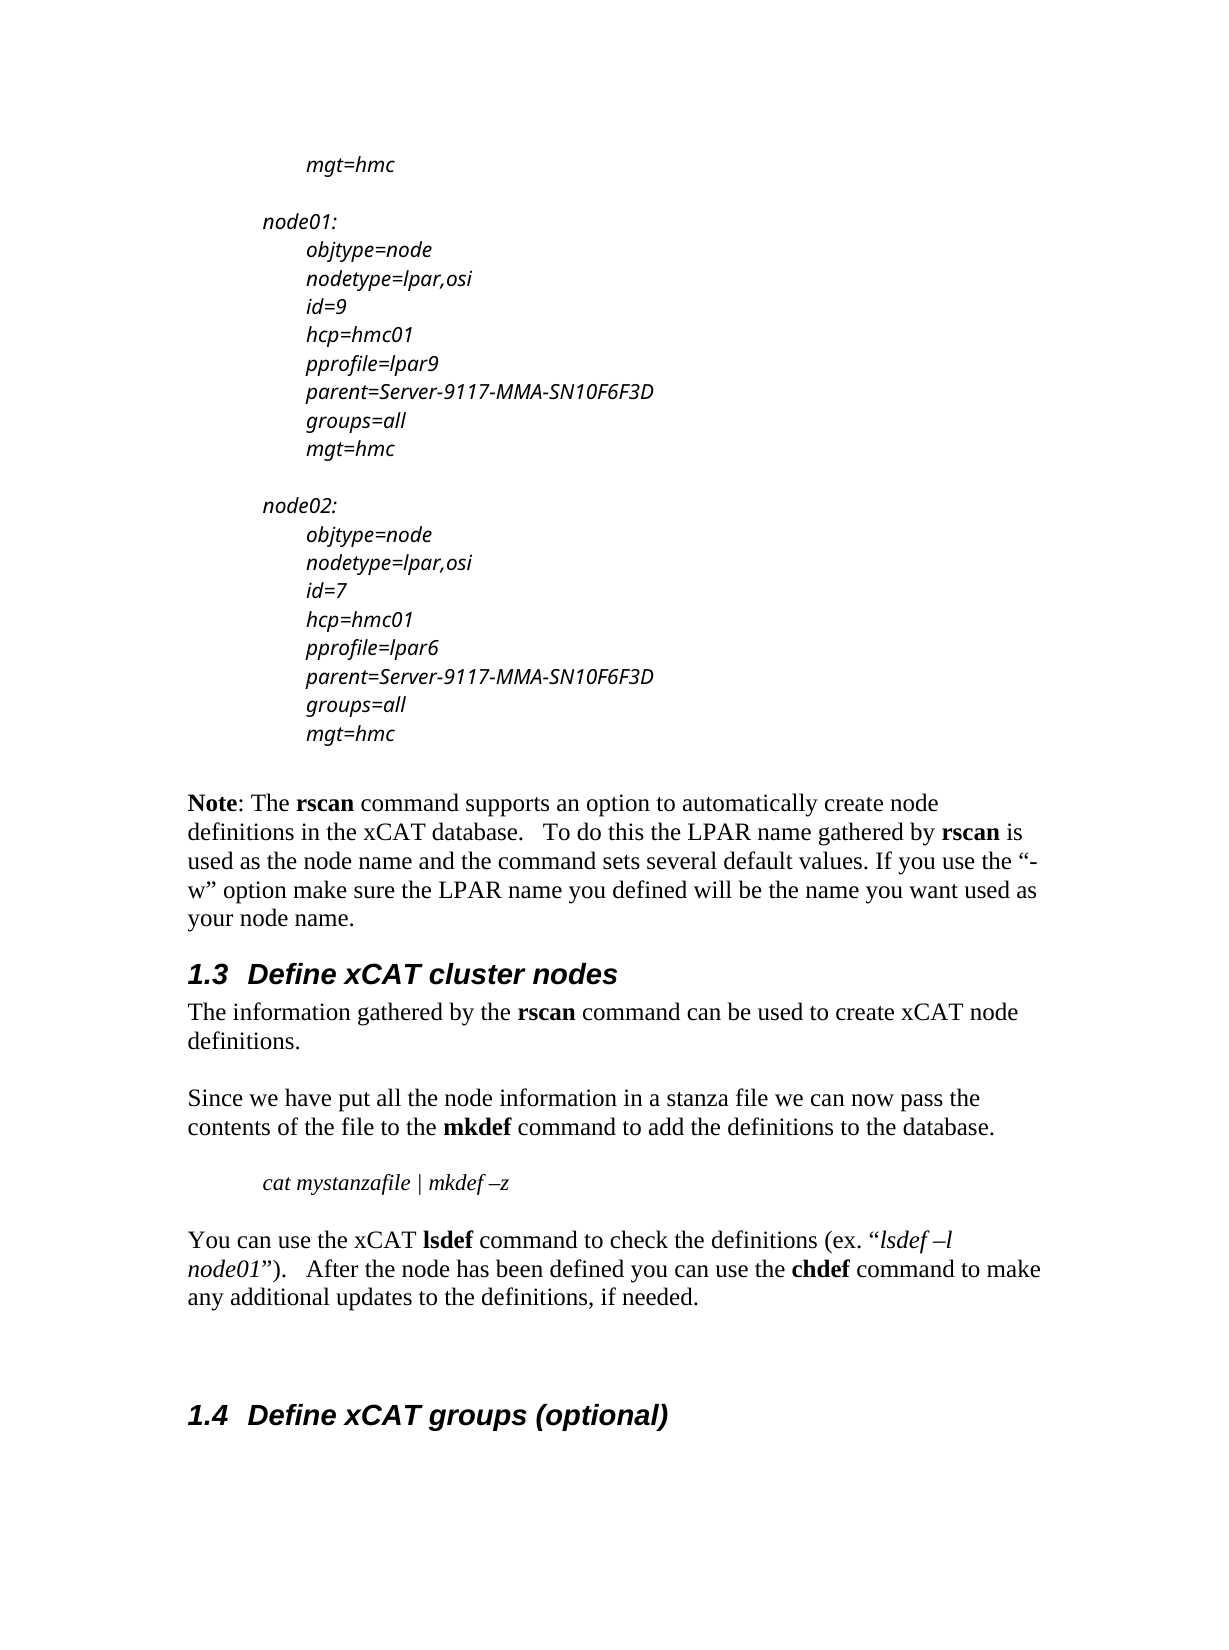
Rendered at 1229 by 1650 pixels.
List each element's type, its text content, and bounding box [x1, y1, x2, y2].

text pprofile=lpar6 [262, 633, 1041, 662]
text id=9 [262, 292, 1041, 321]
text node01: [262, 207, 1041, 235]
text node02: [262, 491, 1041, 520]
text pprofile=lpar9 [262, 349, 1041, 377]
text hcp=hmc01 [262, 321, 1041, 349]
list The information gathered by the rscan command can be used to create xCAT node definitions. [150, 997, 1041, 1054]
subtitle Define xCAT cluster nodes [187, 957, 1041, 991]
subtitle Define xCAT groups (optional) [187, 1398, 1041, 1432]
text parent=Server-9117-MMA-SN10F6F3D [262, 377, 1041, 406]
text nodetype=lpar,osi [262, 548, 1041, 577]
list cat mystanzafile | mkdef –z [150, 1169, 1041, 1196]
text objtype=node [262, 520, 1041, 548]
text mgt=hmc [262, 719, 1041, 747]
text mgt=hmc [262, 150, 1041, 178]
text groups=all [262, 690, 1041, 719]
text nodetype=lpar,osi [262, 264, 1041, 292]
text hcp=hmc01 [262, 605, 1041, 633]
text mgt=hmc [262, 434, 1041, 463]
text id=7 [262, 577, 1041, 605]
text parent=Server-9117-MMA-SN10F6F3D [262, 662, 1041, 690]
text objtype=node [262, 235, 1041, 264]
text You can use the xCAT lsdef command to check the definitions (ex. “lsdef –l node01”). After the node has been defined you can use the chdef command to make any additional updates to the definitions, if needed. [187, 1225, 1041, 1311]
list Since we have put all the node information in a stanza file we can now pass the contents of the file to the mkdef command to add the definitions to the database. [150, 1083, 1041, 1141]
list Note: The rscan command supports an option to automatically create node definitions in the xCAT database. To do this the LPAR name gathered by rscan is used as the node name and the command sets several default values. If you use the “-w” option make sure the LPAR name you defined will be the name you want used as your node name. [187, 788, 1041, 932]
text groups=all [262, 406, 1041, 434]
